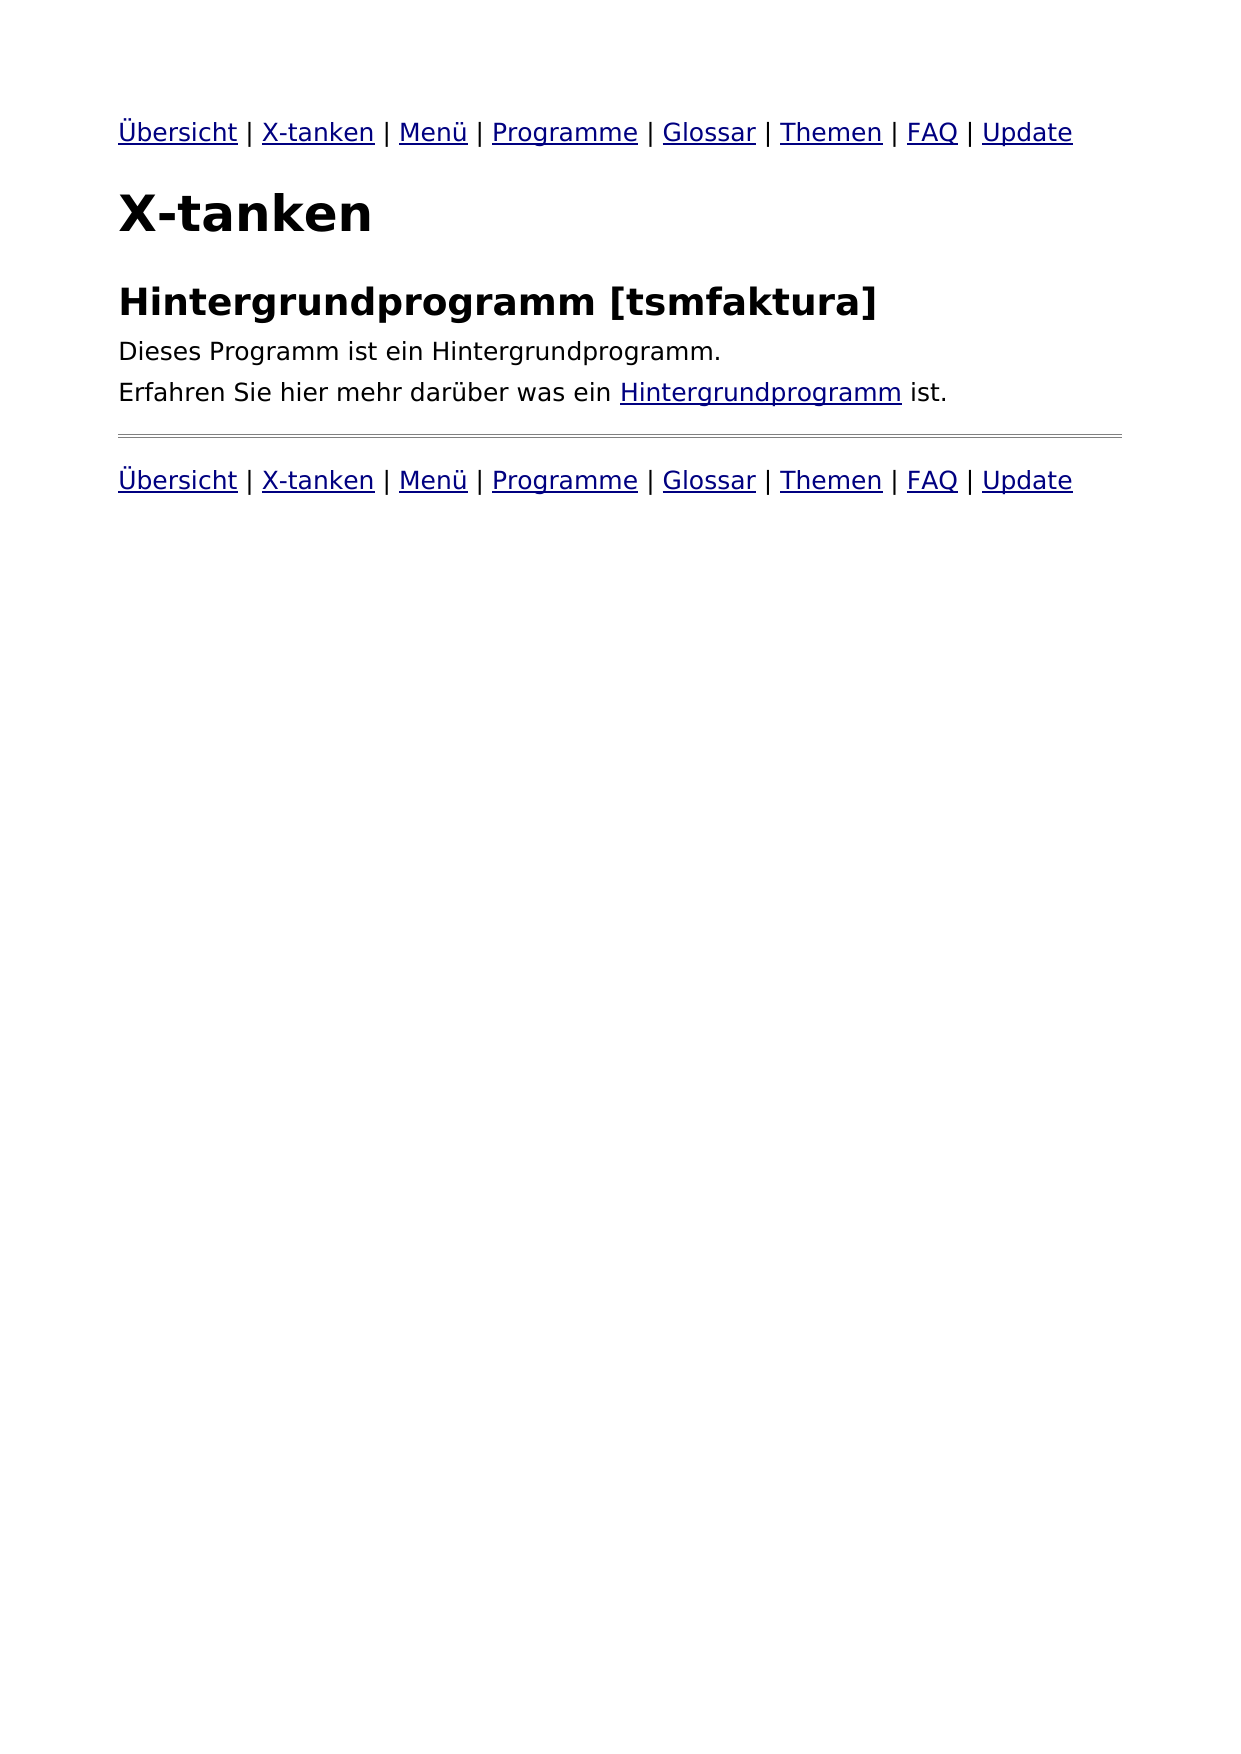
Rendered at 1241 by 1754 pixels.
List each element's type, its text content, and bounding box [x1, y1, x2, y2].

text Übersicht | X-tanken | Menü | Programme | Glossar | Themen | FAQ | Update [118, 118, 1122, 147]
subtitle Hintergrundprogramm [tsmfaktura] [118, 281, 1122, 324]
text Dieses Programm ist ein Hintergrundprogramm. [118, 337, 1122, 366]
text Übersicht | X-tanken | Menü | Programme | Glossar | Themen | FAQ | Update [118, 466, 1122, 496]
subtitle X-tanken [118, 185, 1122, 243]
text Erfahren Sie hier mehr darüber was ein Hintergrundprogramm ist. [118, 378, 1122, 407]
